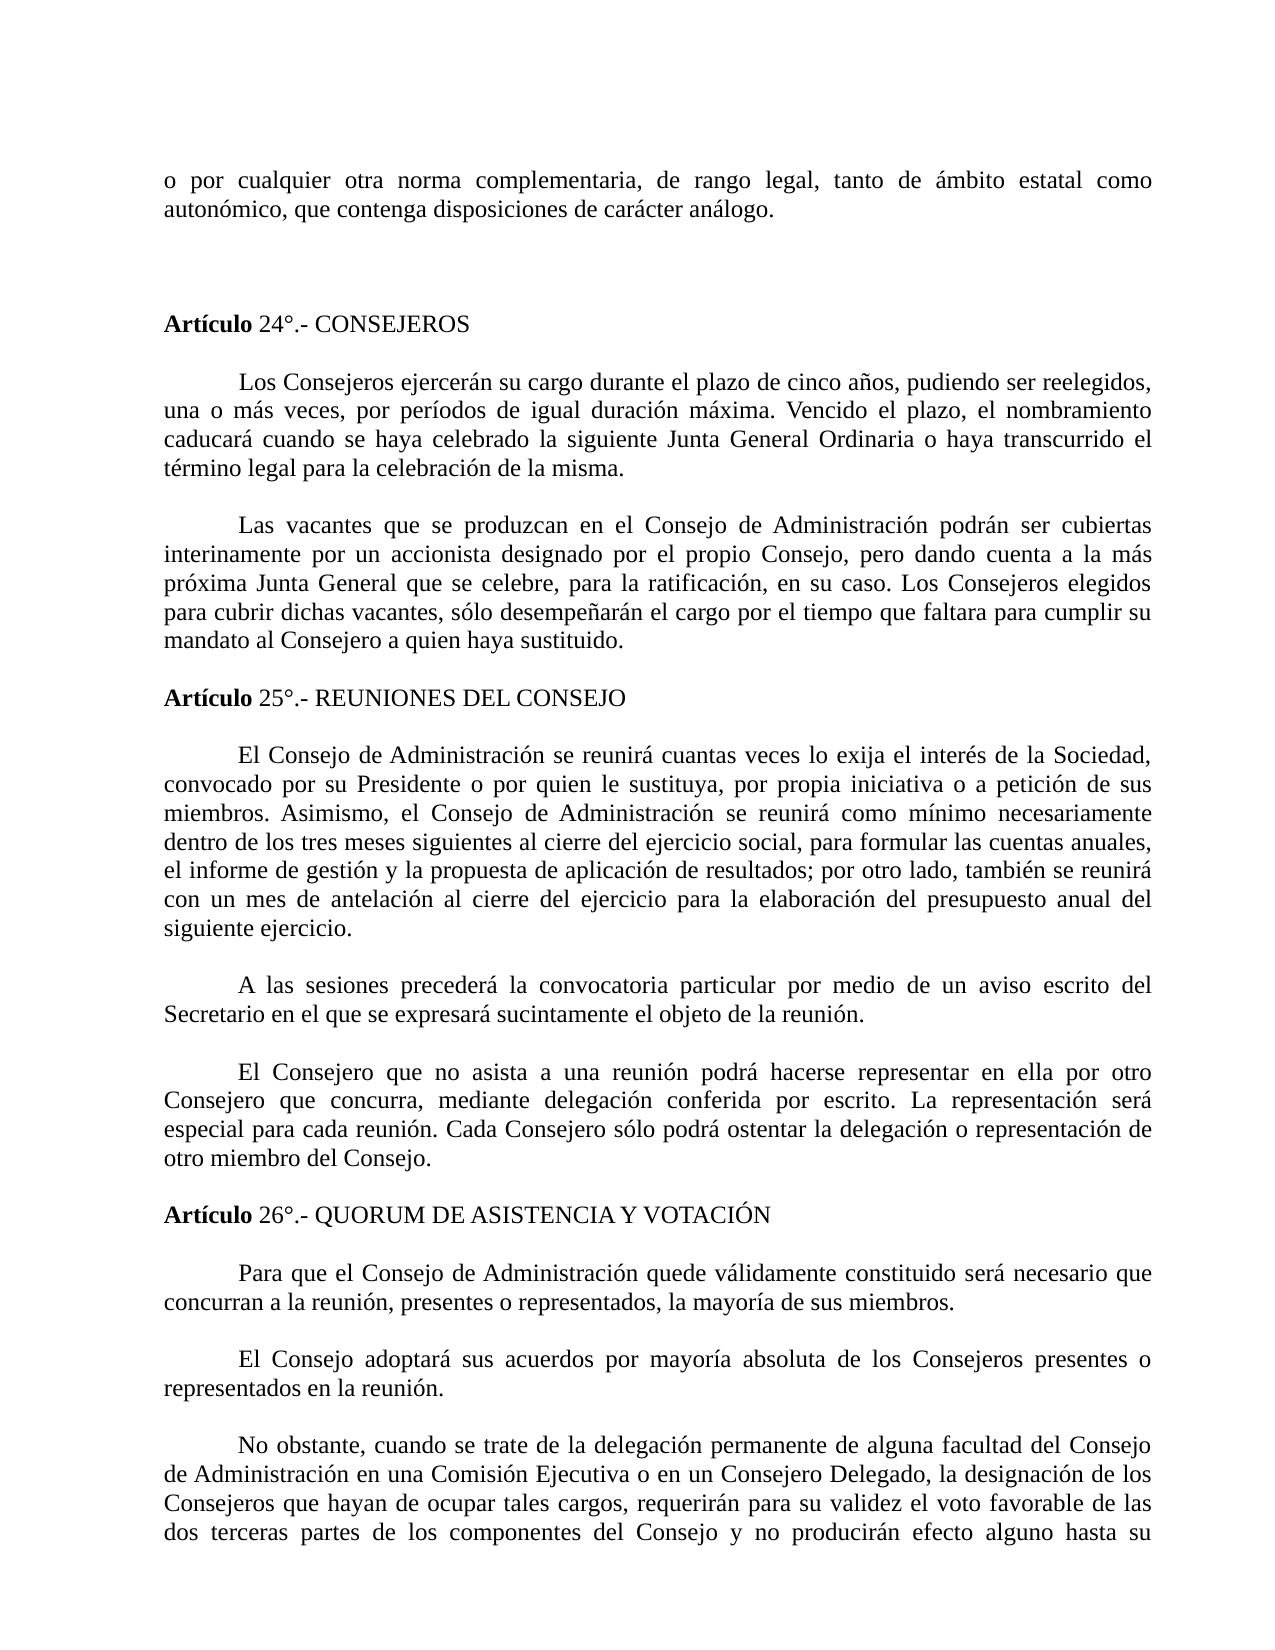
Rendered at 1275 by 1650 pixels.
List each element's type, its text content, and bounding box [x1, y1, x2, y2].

text Artículo 25°.- REUNIONES DEL CONSEJO [164, 683, 1153, 712]
text Los Consejeros ejercerán su cargo durante el plazo de cinco años, pudiendo ser reelegidos, una o más veces, por períodos de igual duración máxima. Vencido el plazo, el nombramiento caducará cuando se haya celebrado la siguiente Junta General Ordinaria o haya transcurrido el término legal para la celebración de la misma. [164, 367, 1153, 482]
text o por cualquier otra norma complementaria, de rango legal, tanto de ámbito estatal como autonómico, que contenga disposiciones de carácter análogo. [164, 166, 1153, 223]
text Artículo 24°.- CONSEJEROS [164, 309, 1153, 338]
text Para que el Consejo de Administración quede válidamente constituido será necesario que concurran a la reunión, presentes o representados, la mayoría de sus miembros. [164, 1258, 1153, 1316]
text El Consejero que no asista a una reunión podrá hacerse representar en ella por otro Consejero que concurra, mediante delegación conferida por escrito. La representación será especial para cada reunión. Cada Consejero sólo podrá ostentar la delegación o representación de otro miembro del Consejo. [164, 1057, 1153, 1172]
text Las vacantes que se produzcan en el Consejo de Administración podrán ser cubiertas interinamente por un accionista designado por el propio Consejo, pero dando cuenta a la más próxima Junta General que se celebre, para la ratificación, en su caso. Los Consejeros elegidos para cubrir dichas vacantes, sólo desempeñarán el cargo por el tiempo que faltara para cumplir su mandato al Consejero a quien haya sustituido. [164, 511, 1153, 654]
text No obstante, cuando se trate de la delegación permanente de alguna facultad del Consejo de Administración en una Comisión Ejecutiva o en un Consejero Delegado, la designación de los Consejeros que hayan de ocupar tales cargos, requerirán para su validez el voto favorable de las dos terceras partes de los componentes del Consejo y no producirán efecto alguno hasta su [164, 1431, 1153, 1546]
text A las sesiones precederá la convocatoria particular por medio de un aviso escrito del Secretario en el que se expresará sucintamente el objeto de la reunión. [164, 971, 1153, 1028]
text Artículo 26°.- QUORUM DE ASISTENCIA Y VOTACIÓN [164, 1201, 1153, 1229]
text El Consejo adoptará sus acuerdos por mayoría absoluta de los Consejeros presentes o representados en la reunión. [164, 1344, 1153, 1402]
text El Consejo de Administración se reunirá cuantas veces lo exija el interés de la Sociedad, convocado por su Presidente o por quien le sustituya, por propia iniciativa o a petición de sus miembros. Asimismo, el Consejo de Administración se reunirá como mínimo necesariamente dentro de los tres meses siguientes al cierre del ejercicio social, para formular las cuentas anuales, el informe de gestión y la propuesta de aplicación de resultados; por otro lado, también se reunirá con un mes de antelación al cierre del ejercicio para la elaboración del presupuesto anual del siguiente ejercicio. [164, 741, 1153, 942]
